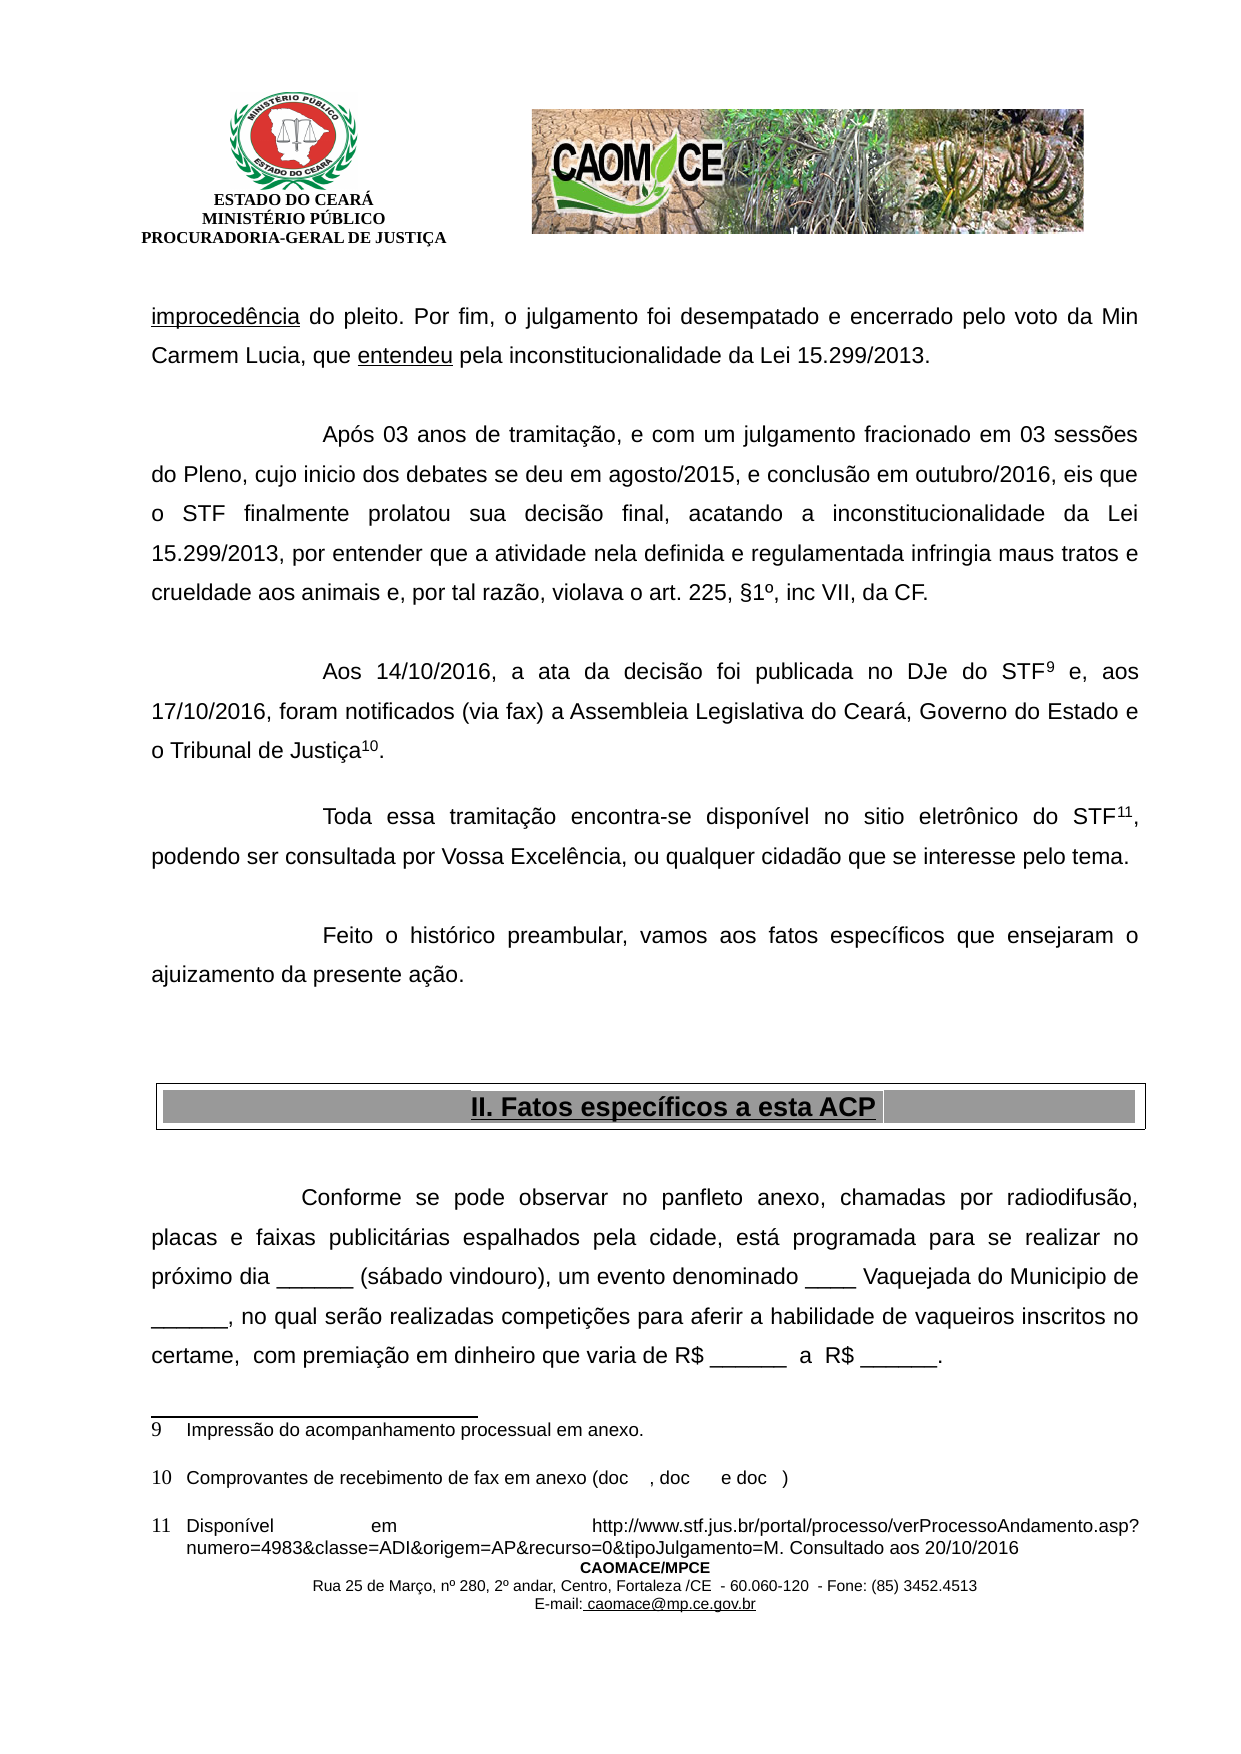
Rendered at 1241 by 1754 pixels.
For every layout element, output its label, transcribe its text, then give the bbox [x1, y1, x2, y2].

text improcedência do pleito. Por fim, o julgamento foi desempatado e encerrado pelo voto da Min Carmem Lucia, que entendeu pela inconstitucionalidade da Lei 15.299/2013. [151, 303, 1139, 369]
text Comprovantes de recebimento de fax em anexo (doc , doc e doc ) [151, 1465, 1139, 1489]
text Disponível em http://www.stf.jus.br/portal/processo/verProcessoAndamento.asp?numero=4983&classe=ADI&origem=AP&recurso=0&tipoJulgamento=M. Consultado aos 20/10/2016 [151, 1513, 1139, 1559]
text Conforme se pode observar no panfleto anexo, chamadas por radiodifusão, placas e faixas publicitárias espalhados pela cidade, está programada para se realizar no próximo dia ______ (sábado vindouro), um evento denominado ____ Vaquejada do Municipio de ______, no qual serão realizadas competições para aferir a habilidade de vaqueiros inscritos no certame, com premiação em dinheiro que varia de R$ ______ a R$ ______. [151, 1184, 1139, 1369]
text Toda essa tramitação encontra-se disponível no sitio eletrônico do STF, podendo ser consultada por Vossa Excelência, ou qualquer cidadão que se interesse pelo tema. [151, 803, 1139, 869]
table_header II. Fatos específicos a esta ACP [157, 1084, 1145, 1129]
text Aos 14/10/2016, a ata da decisão foi publicada no DJe do STF e, aos 17/10/2016, foram notificados (via fax) a Assembleia Legislativa do Ceará, Governo do Estado e o Tribunal de Justiça. [151, 658, 1139, 764]
text Feito o histórico preambular, vamos aos fatos específicos que ensejaram o ajuizamento da presente ação. [151, 922, 1139, 987]
text Após 03 anos de tramitação, e com um julgamento fracionado em 03 sessões do Pleno, cujo inicio dos debates se deu em agosto/2015, e conclusão em outubro/2016, eis que o STF finalmente prolatou sua decisão final, acatando a inconstitucionalidade da Lei 15.299/2013, por entender que a atividade nela definida e regulamentada infringia maus tratos e crueldade aos animais e, por tal razão, violava o art. 225, §1º, inc VII, da CF. [151, 421, 1139, 606]
text Impressão do acompanhamento processual em anexo. [151, 1417, 1139, 1441]
